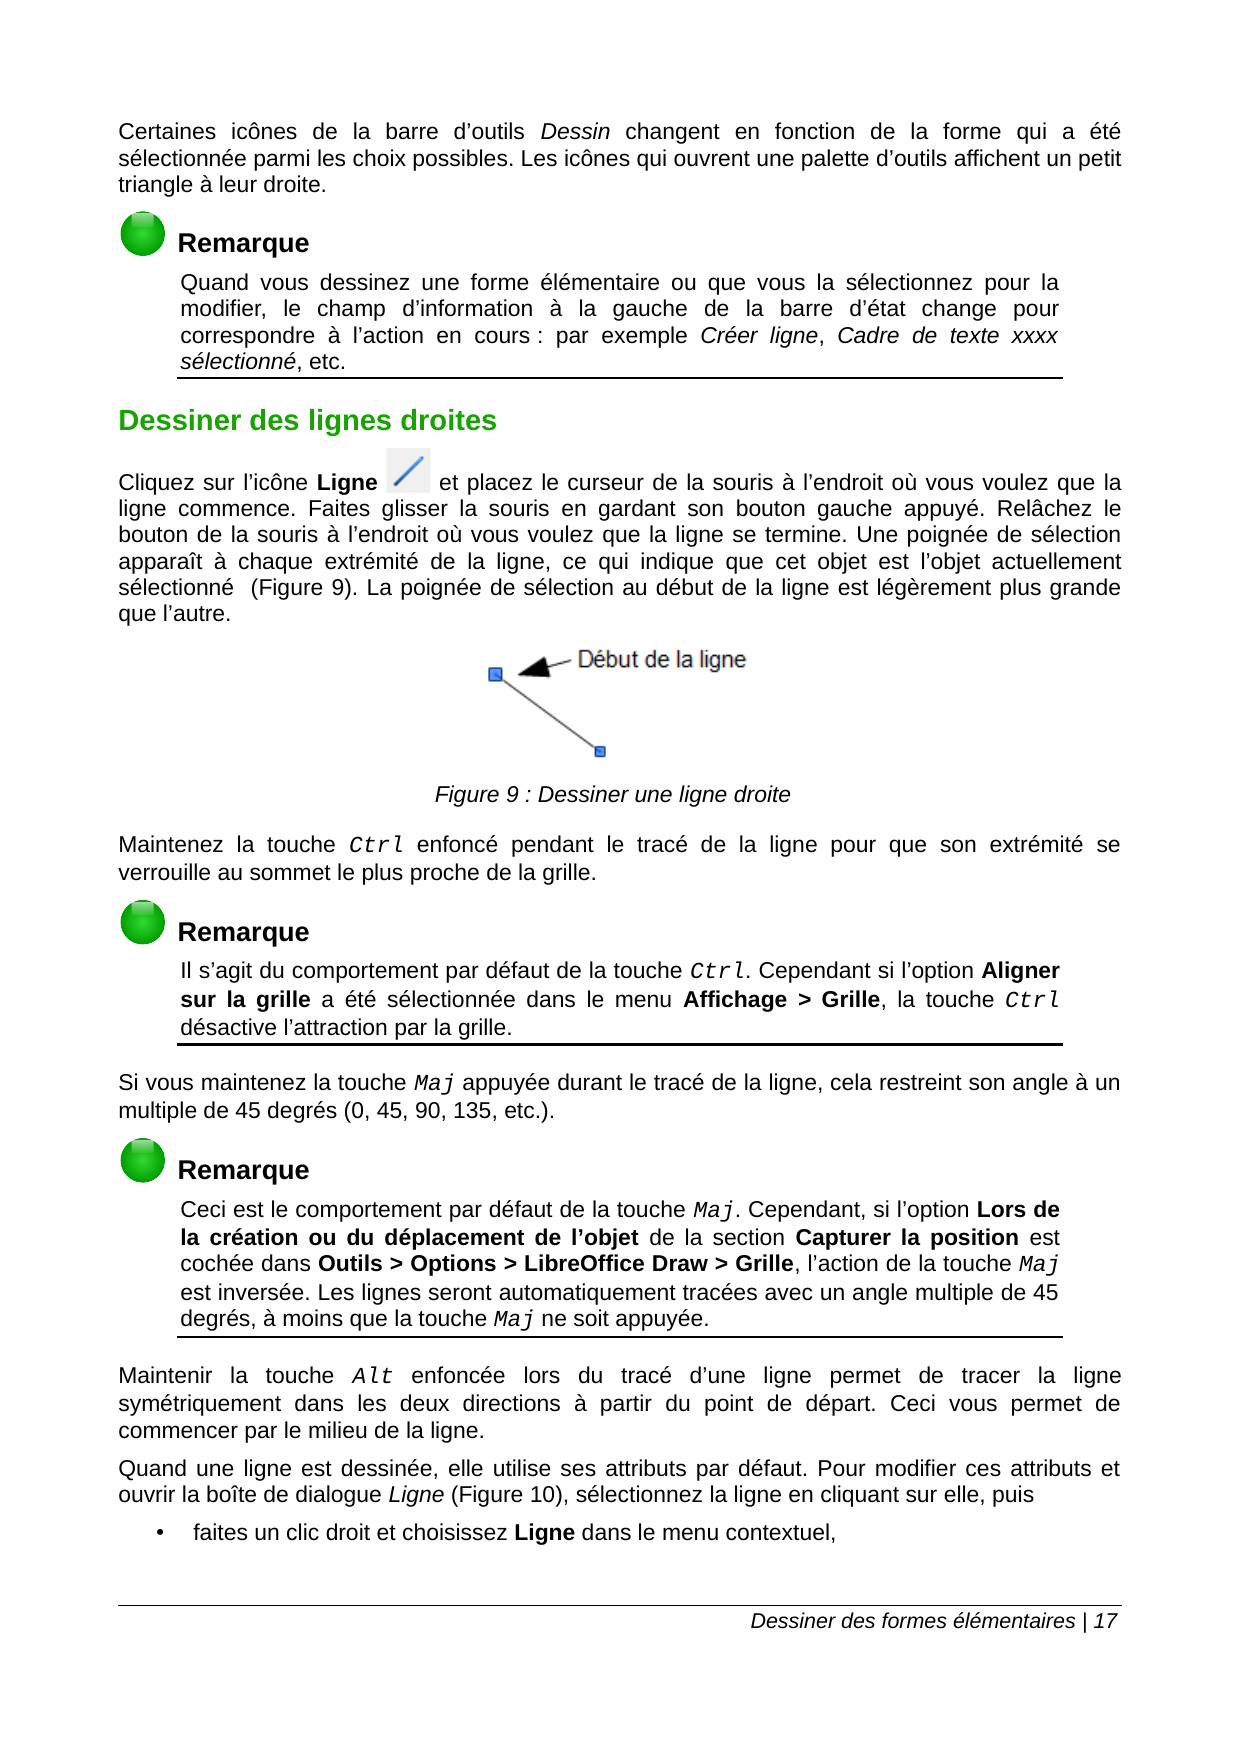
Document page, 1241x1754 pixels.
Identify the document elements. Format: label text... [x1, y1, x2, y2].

text Quand vous dessinez une forme élémentaire ou que vous la sélectionnez pour la modifier, le champ d’information à la gauche de la barre d’état change pour correspondre à l’action en cours : par exemple Créer ligne, Cadre de texte xxxx sélectionné, etc. [177, 266, 1063, 377]
text Figure 9 : Dessiner une ligne droite [434, 781, 806, 807]
text Quand une ligne est dessinée, elle utilise ses attributs par défaut. Pour modifier ces attributs et ouvrir la boîte de dialogue Ligne (Figure 10), sélectionnez la ligne en cliquant sur elle, puis [118, 1455, 1122, 1507]
text Il s’agit du comportement par défaut de la touche Ctrl. Cependant si l’option Aligner sur la grille a été sélectionnée dans le menu Affichage > Grille, la touche Ctrl désactive l’attraction par la grille. [177, 954, 1063, 1043]
text Certaines icônes de la barre d’outils Dessin changent en fonction de la forme qui a été sélectionnée parmi les choix possibles. Les icônes qui ouvrent une palette d’outils affichent un petit triangle à leur droite. [118, 118, 1122, 197]
text Ceci est le comportement par défaut de la touche Maj. Cependant, si l’option Lors de la création ou du déplacement de l’objet de la section Capturer la position est cochée dans Outils > Options > LibreOffice Draw > Grille, l’action de la touche Maj est inversée. Les lignes seront automatiquement tracées avec un angle multiple de 45 degrés, à moins que la touche Maj ne soit appuyée. [177, 1192, 1063, 1336]
text Cliquez sur l’icône Ligne et placez le curseur de la souris à l’endroit où vous voulez que la ligne commence. Faites glisser la souris en gardant son bouton gauche appuyé. Relâchez le bouton de la souris à l’endroit où vous voulez que la ligne se termine. Une poignée de sélection apparaît à chaque extrémité de la ligne, ce qui indique que cet objet est l’objet actuellement sélectionné (Figure 9). La poignée de sélection au début de la ligne est légèrement plus grande que l’autre. [118, 448, 1122, 627]
subtitle Dessiner des lignes droites [118, 403, 1122, 437]
subtitle Remarque [118, 209, 1122, 258]
subtitle Remarque [118, 897, 1122, 947]
list faites un clic droit et choisissez Ligne dans le menu contextuel, [156, 1519, 1122, 1546]
picture [386, 448, 431, 493]
text Maintenir la touche Alt enfoncée lors du tracé d’une ligne permet de tracer la ligne symétriquement dans les deux directions à partir du point de départ. Ceci vous permet de commencer par le milieu de la ligne. [118, 1362, 1122, 1443]
text Maintenez la touche Ctrl enfoncé pendant le tracé de la ligne pour que son extrémité se verrouille au sommet le plus proche de la grille. [118, 831, 1122, 886]
text Si vous maintenez la touche Maj appuyée durant le tracé de la ligne, cela restreint son angle à un multiple de 45 degrés (0, 45, 90, 135, etc.). [118, 1069, 1122, 1124]
picture [473, 644, 767, 770]
subtitle Remarque [118, 1136, 1122, 1185]
